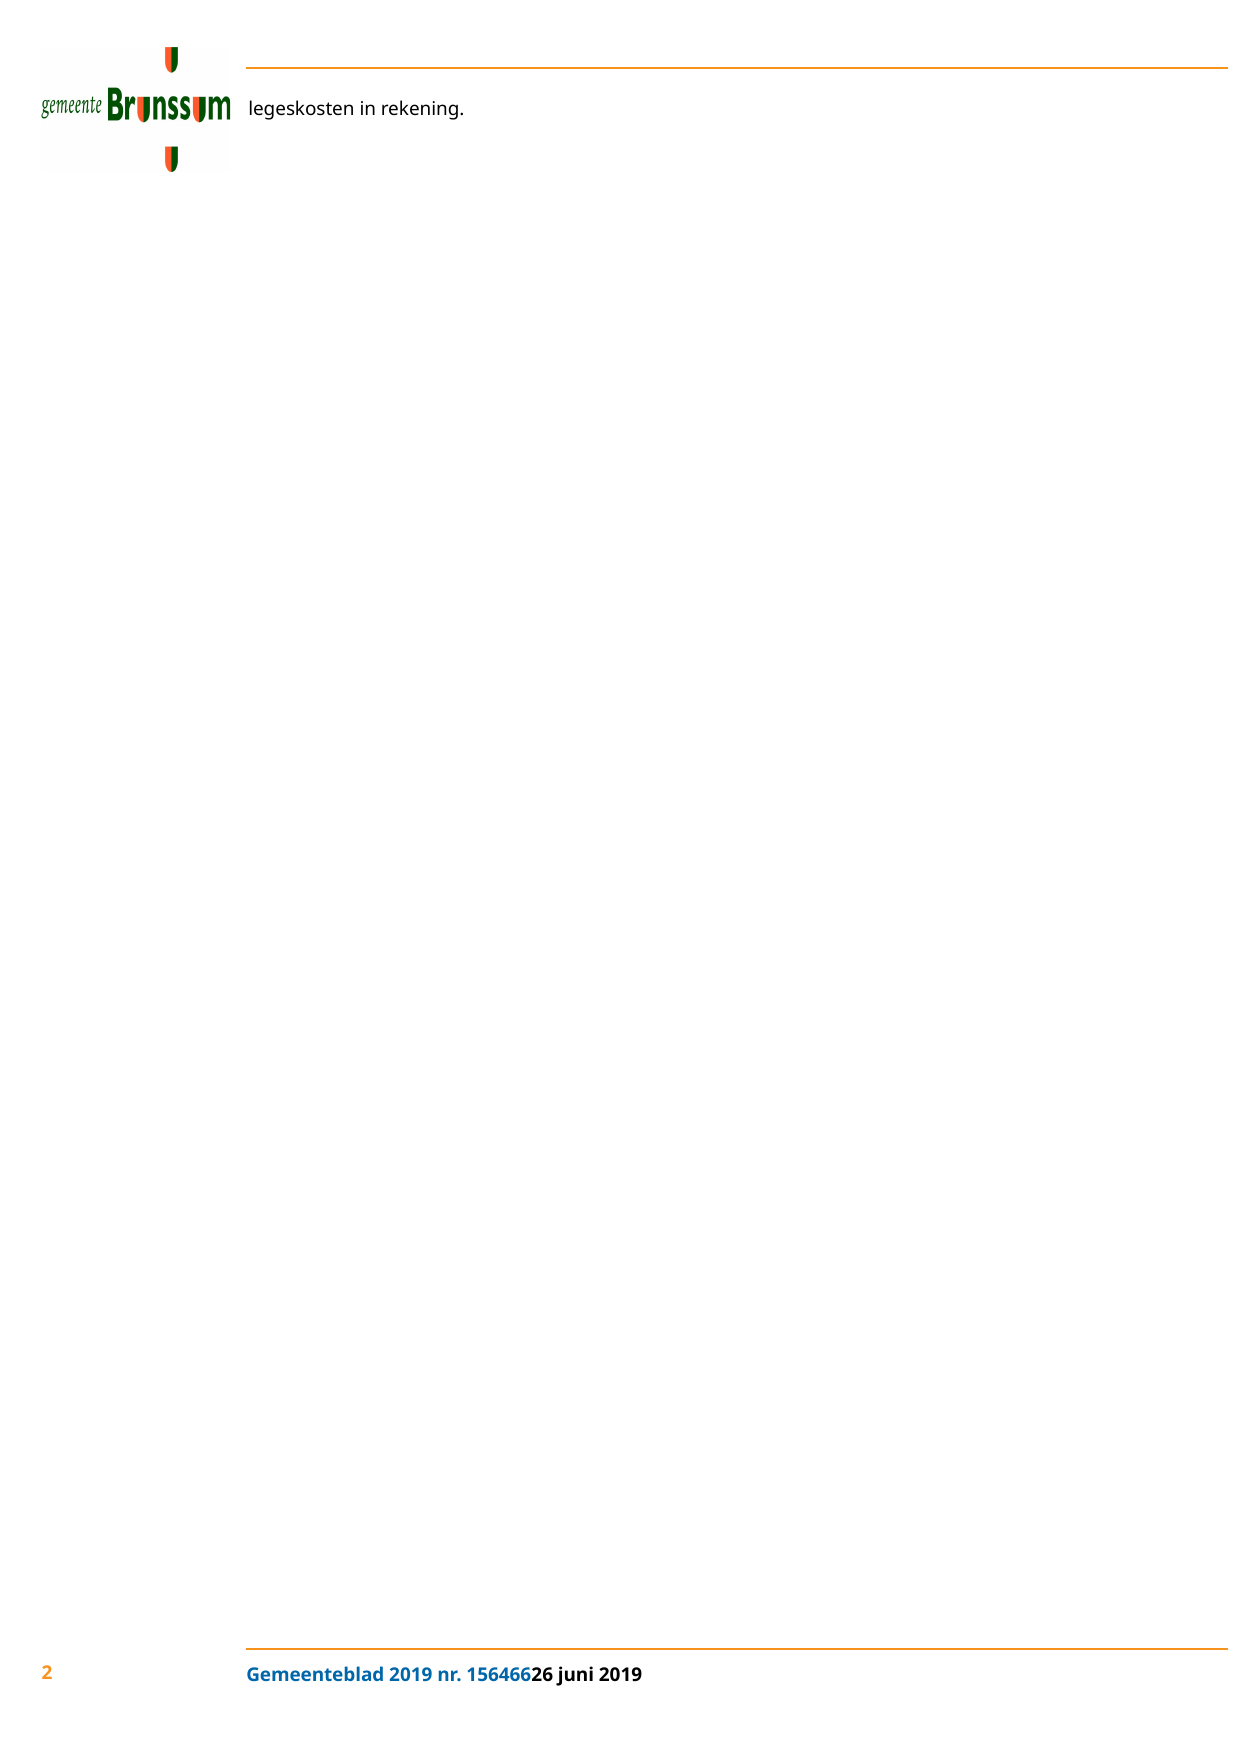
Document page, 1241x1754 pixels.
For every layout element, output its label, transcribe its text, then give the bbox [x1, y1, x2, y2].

text legeskosten in rekening. [248, 95, 1152, 121]
picture [41, 47, 231, 172]
